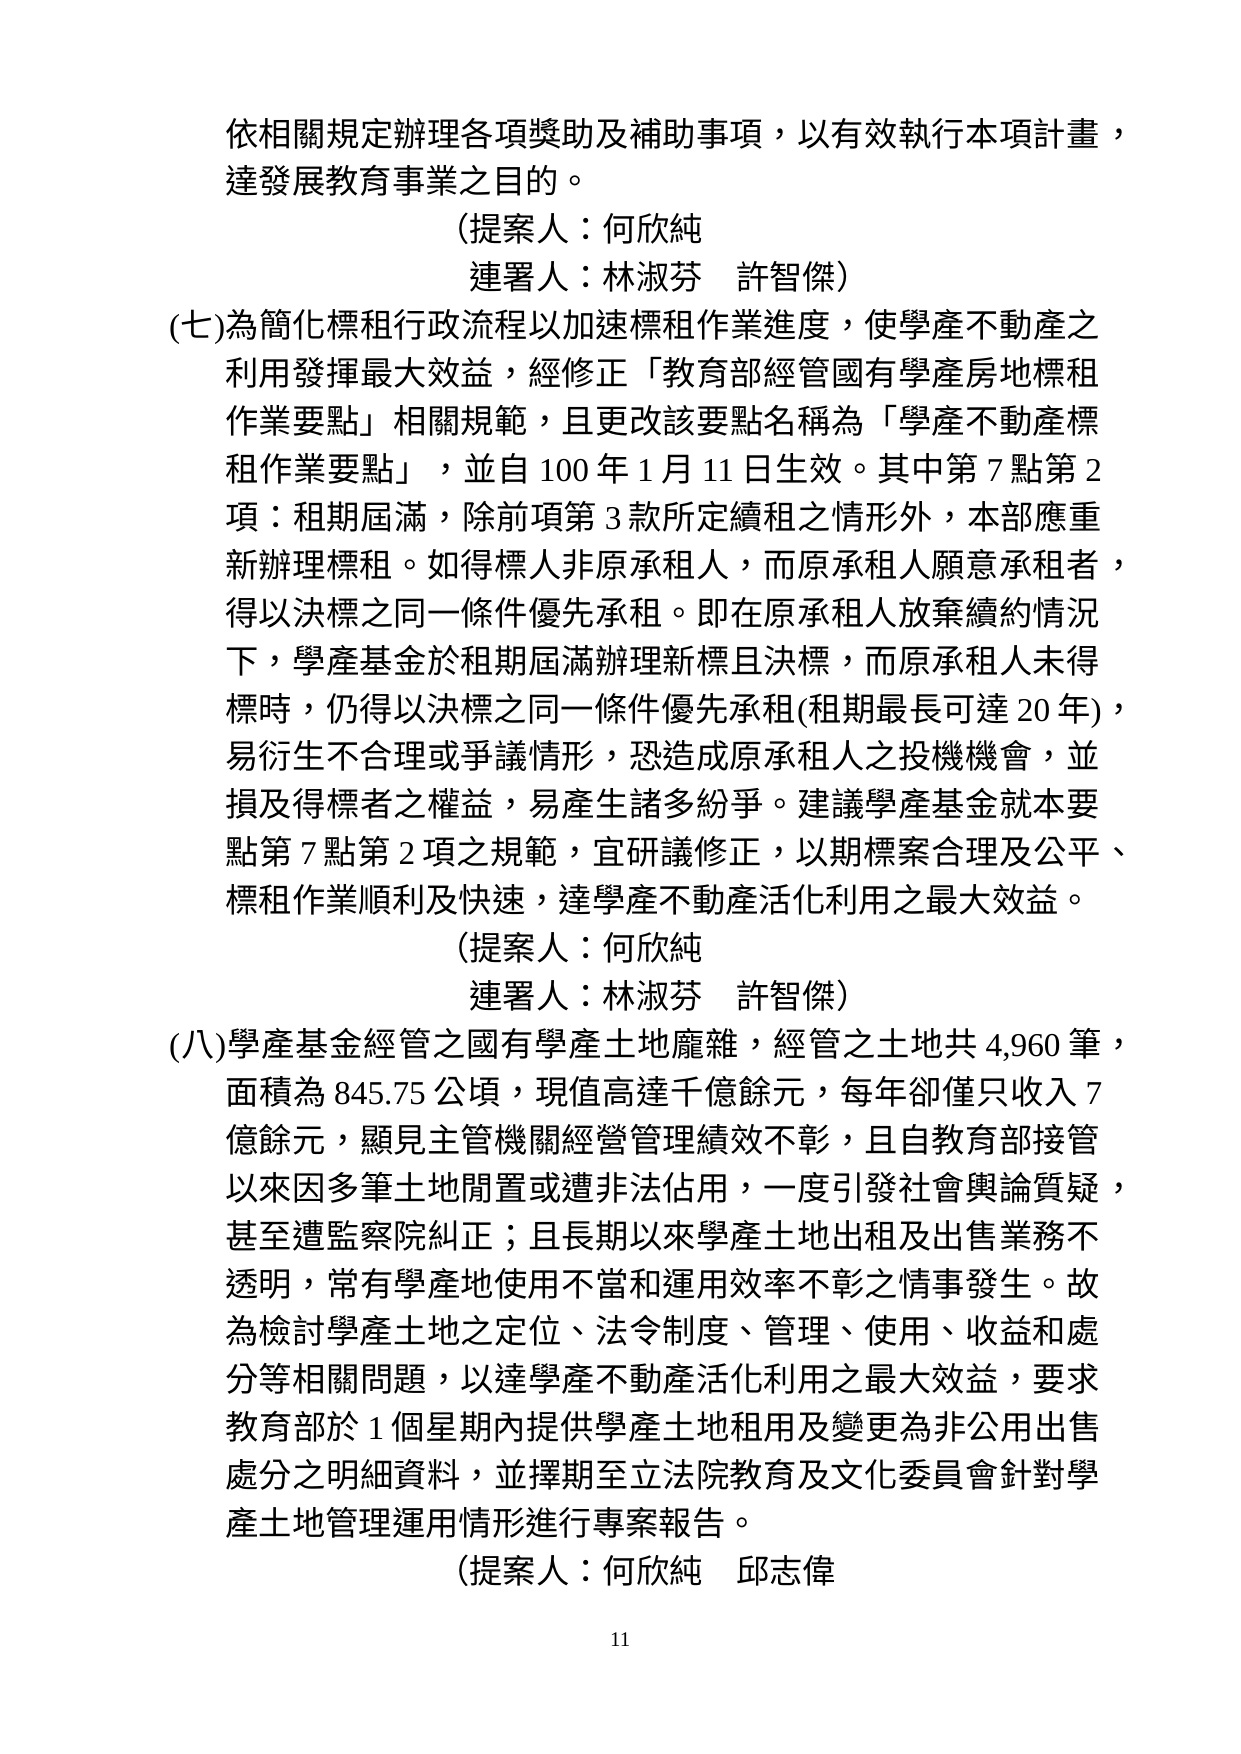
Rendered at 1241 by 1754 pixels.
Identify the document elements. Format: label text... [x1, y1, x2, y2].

text 連署人：林淑芬 許智傑） [136, 251, 1104, 299]
text （提案人：何欣純 邱志偉 [136, 1545, 1104, 1593]
text 連署人：林淑芬 許智傑） [136, 970, 1104, 1018]
text (六)針對學產基金近年度辦理「獎助教育支出計畫」，年度決算數屢超出預算數，且未分析差異原因，僅表示係因應事實需要逕併決算辦理。又依審計部查核結果，該基金除存在諸多缺失亟待檢討改進外，並遭修正減列100年度「獎助教育支出計畫」支出經費1,762萬5,000元，顯見該基金對本項計畫之執行，尚未能嚴謹依相關規定辦理。該基金102年度「獎助教育支出計畫」預算高達12億2,154萬8,000元，應確實依相關規定辦理各項獎助及補助事項，以有效執行本項計畫，達發展教育事業之目的。 [169, 108, 1102, 203]
text （提案人：何欣純 [136, 922, 1104, 970]
text (七)為簡化標租行政流程以加速標租作業進度，使學產不動產之利用發揮最大效益，經修正「教育部經管國有學產房地標租作業要點」相關規範，且更改該要點名稱為「學產不動產標租作業要點」，並自100年1月11日生效。其中第7點第2項：租期屆滿，除前項第3款所定續租之情形外，本部應重新辦理標租。如得標人非原承租人，而原承租人願意承租者，得以決標之同一條件優先承租。即在原承租人放棄續約情況下，學產基金於租期屆滿辦理新標且決標，而原承租人未得標時，仍得以決標之同一條件優先承租(租期最長可達20年)，易衍生不合理或爭議情形，恐造成原承租人之投機機會，並損及得標者之權益，易產生諸多紛爭。建議學產基金就本要點第7點第2項之規範，宜研議修正，以期標案合理及公平、標租作業順利及快速，達學產不動產活化利用之最大效益。 [169, 299, 1102, 922]
text （提案人：何欣純 [136, 203, 1104, 251]
text (八)學產基金經管之國有學產土地龐雜，經管之土地共4,960筆，面積為845.75公頃，現值高達千億餘元，每年卻僅只收入7億餘元，顯見主管機關經營管理績效不彰，且自教育部接管以來因多筆土地閒置或遭非法佔用，一度引發社會輿論質疑，甚至遭監察院糾正；且長期以來學產土地出租及出售業務不透明，常有學產地使用不當和運用效率不彰之情事發生。故為檢討學產土地之定位、法令制度、管理、使用、收益和處分等相關問題，以達學產不動產活化利用之最大效益，要求教育部於1個星期內提供學產土地租用及變更為非公用出售處分之明細資料，並擇期至立法院教育及文化委員會針對學產土地管理運用情形進行專案報告。 [169, 1018, 1102, 1545]
